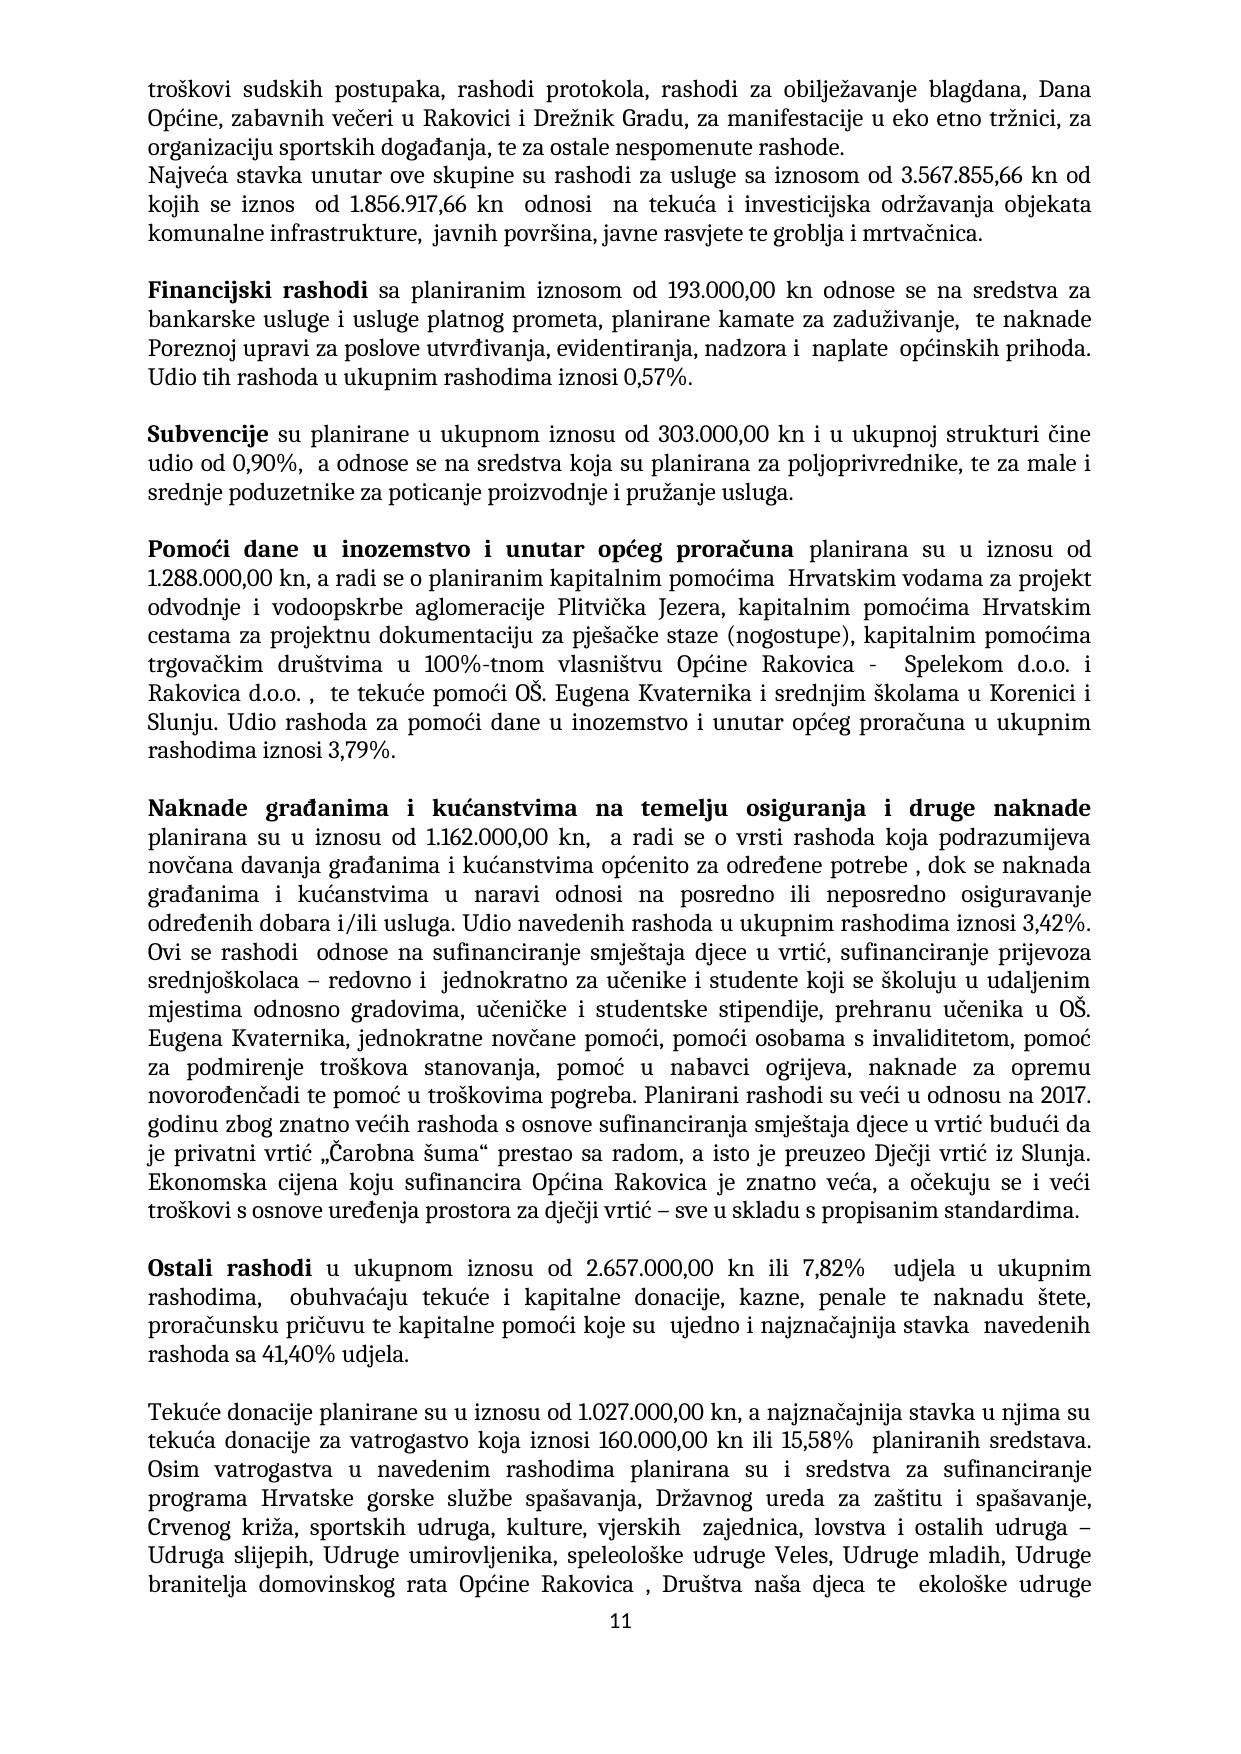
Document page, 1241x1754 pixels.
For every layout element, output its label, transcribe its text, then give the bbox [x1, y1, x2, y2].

text Ostali rashodi u ukupnom iznosu od 2.657.000,00 kn ili 7,82% udjela u ukupnim rashodima, obuhvaćaju tekuće i kapitalne donacije, kazne, penale te naknadu štete, proračunsku pričuvu te kapitalne pomoći koje su ujedno i najznačajnija stavka navedenih rashoda sa 41,40% udjela. [148, 1254, 1093, 1369]
text Naknade građanima i kućanstvima na temelju osiguranja i druge naknade planirana su u iznosu od 1.162.000,00 kn, a radi se o vrsti rashoda koja podrazumijeva novčana davanja građanima i kućanstvima općenito za određene potrebe , dok se naknada građanima i kućanstvima u naravi odnosi na posredno ili neposredno osiguravanje određenih dobara i/ili usluga. Udio navedenih rashoda u ukupnim rashodima iznosi 3,42%. Ovi se rashodi odnose na sufinanciranje smještaja djece u vrtić, sufinanciranje prijevoza srednjoškolaca – redovno i jednokratno za učenike i studente koji se školuju u udaljenim mjestima odnosno gradovima, učeničke i studentske stipendije, prehranu učenika u OŠ. Eugena Kvaternika, jednokratne novčane pomoći, pomoći osobama s invaliditetom, pomoć za podmirenje troškova stanovanja, pomoć u nabavci ogrijeva, naknade za opremu novorođenčadi te pomoć u troškovima pogreba. Planirani rashodi su veći u odnosu na 2017. godinu zbog znatno većih rashoda s osnove sufinanciranja smještaja djece u vrtić budući da je privatni vrtić „Čarobna šuma“ prestao sa radom, a isto je preuzeo Dječji vrtić iz Slunja. Ekonomska cijena koju sufinancira Općina Rakovica je znatno veća, a očekuju se i veći troškovi s osnove uređenja prostora za dječji vrtić – sve u skladu s propisanim standardima. [148, 794, 1093, 1225]
text Subvencije su planirane u ukupnom iznosu od 303.000,00 kn i u ukupnoj strukturi čine udio od 0,90%, a odnose se na sredstva koja su planirana za poljoprivrednike, te za male i srednje poduzetnike za poticanje proizvodnje i pružanje usluga. [148, 420, 1093, 506]
text Tekuće donacije planirane su u iznosu od 1.027.000,00 kn, a najznačajnija stavka u njima su tekuća donacije za vatrogastvo koja iznosi 160.000,00 kn ili 15,58% planiranih sredstava. Osim vatrogastva u navedenim rashodima planirana su i sredstva za sufinanciranje programa Hrvatske gorske službe spašavanja, Državnog ureda za zaštitu i spašavanje, Crvenog križa, sportskih udruga, kulture, vjerskih zajednica, lovstva i ostalih udruga – Udruga slijepih, Udruge umirovljenika, speleološke udruge Veles, Udruge mladih, Udruge branitelja domovinskog rata Općine Rakovica , Društva naša djeca te ekološke udruge [148, 1397, 1093, 1599]
text Najveća stavka unutar ove skupine su rashodi za usluge sa iznosom od 3.567.855,66 kn od kojih se iznos od 1.856.917,66 kn odnosi na tekuća i investicijska održavanja objekata komunalne infrastrukture, javnih površina, javne rasvjete te groblja i mrtvačnica. [148, 161, 1093, 247]
text Financijski rashodi sa planiranim iznosom od 193.000,00 kn odnose se na sredstva za bankarske usluge i usluge platnog prometa, planirane kamate za zaduživanje, te naknade Poreznoj upravi za poslove utvrđivanja, evidentiranja, nadzora i naplate općinskih prihoda. Udio tih rashoda u ukupnim rashodima iznosi 0,57%. [148, 276, 1093, 391]
text troškovi sudskih postupaka, rashodi protokola, rashodi za obilježavanje blagdana, Dana Općine, zabavnih večeri u Rakovici i Drežnik Gradu, za manifestacije u eko etno tržnici, za organizaciju sportskih događanja, te za ostale nespomenute rashode. [148, 75, 1093, 161]
text Pomoći dane u inozemstvo i unutar općeg proračuna planirana su u iznosu od 1.288.000,00 kn, a radi se o planiranim kapitalnim pomoćima Hrvatskim vodama za projekt odvodnje i vodoopskrbe aglomeracije Plitvička Jezera, kapitalnim pomoćima Hrvatskim cestama za projektnu dokumentaciju za pješačke staze (nogostupe), kapitalnim pomoćima trgovačkim društvima u 100%-tnom vlasništvu Općine Rakovica - Spelekom d.o.o. i Rakovica d.o.o. , te tekuće pomoći OŠ. Eugena Kvaternika i srednjim školama u Korenici i Slunju. Udio rashoda za pomoći dane u inozemstvo i unutar općeg proračuna u ukupnim rashodima iznosi 3,79%. [148, 535, 1093, 765]
